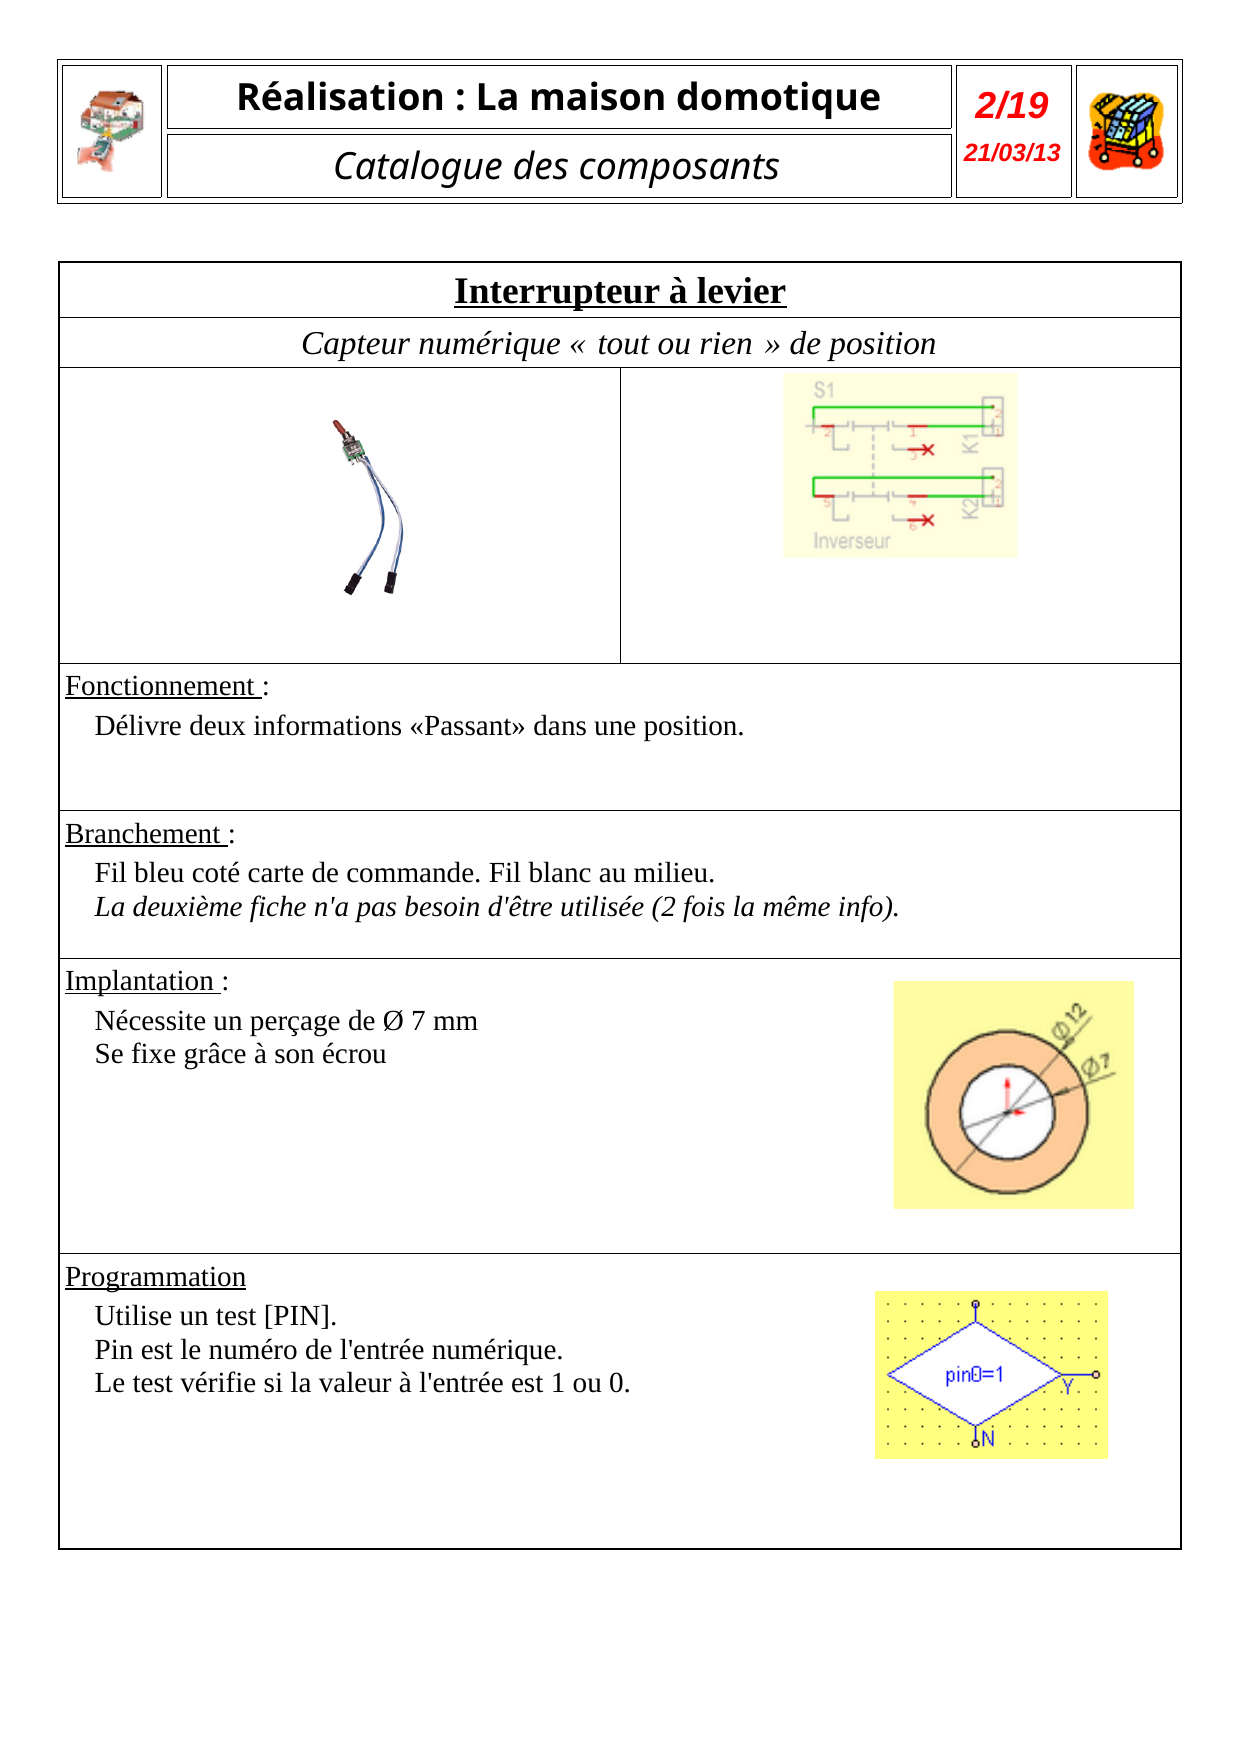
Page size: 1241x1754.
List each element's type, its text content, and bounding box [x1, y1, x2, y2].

table_cell [60, 368, 620, 662]
picture [276, 415, 459, 599]
table_cell Capteur numérique « tout ou rien » de position [60, 318, 1180, 367]
picture [893, 981, 1134, 1209]
table_cell [621, 368, 1180, 557]
picture [783, 373, 1018, 558]
table_cell [60, 1209, 1180, 1253]
table_cell Fonctionnement : Délivre deux informations «Passant» dans une position. [60, 664, 1180, 810]
table_cell Implantation : Nécessite un perçage de Ø 7 mm Se fixe grâce à son écrou [60, 959, 1180, 1208]
table_header Interrupteur à levier [60, 263, 1180, 317]
table_cell [621, 558, 1180, 662]
picture [77, 90, 146, 172]
picture [875, 1291, 1108, 1459]
table_cell Programmation Utilise un test [PIN]. Pin est le numéro de l'entrée numérique. Le test vérifie si la valeur à l'entrée est 1 ou 0. [60, 1254, 1180, 1548]
table_cell Branchement : Fil bleu coté carte de commande. Fil blanc au milieu. La deuxième fiche n'a pas besoin d'être utilisée (2 fois la même info). [60, 811, 1180, 958]
picture [1086, 89, 1167, 172]
